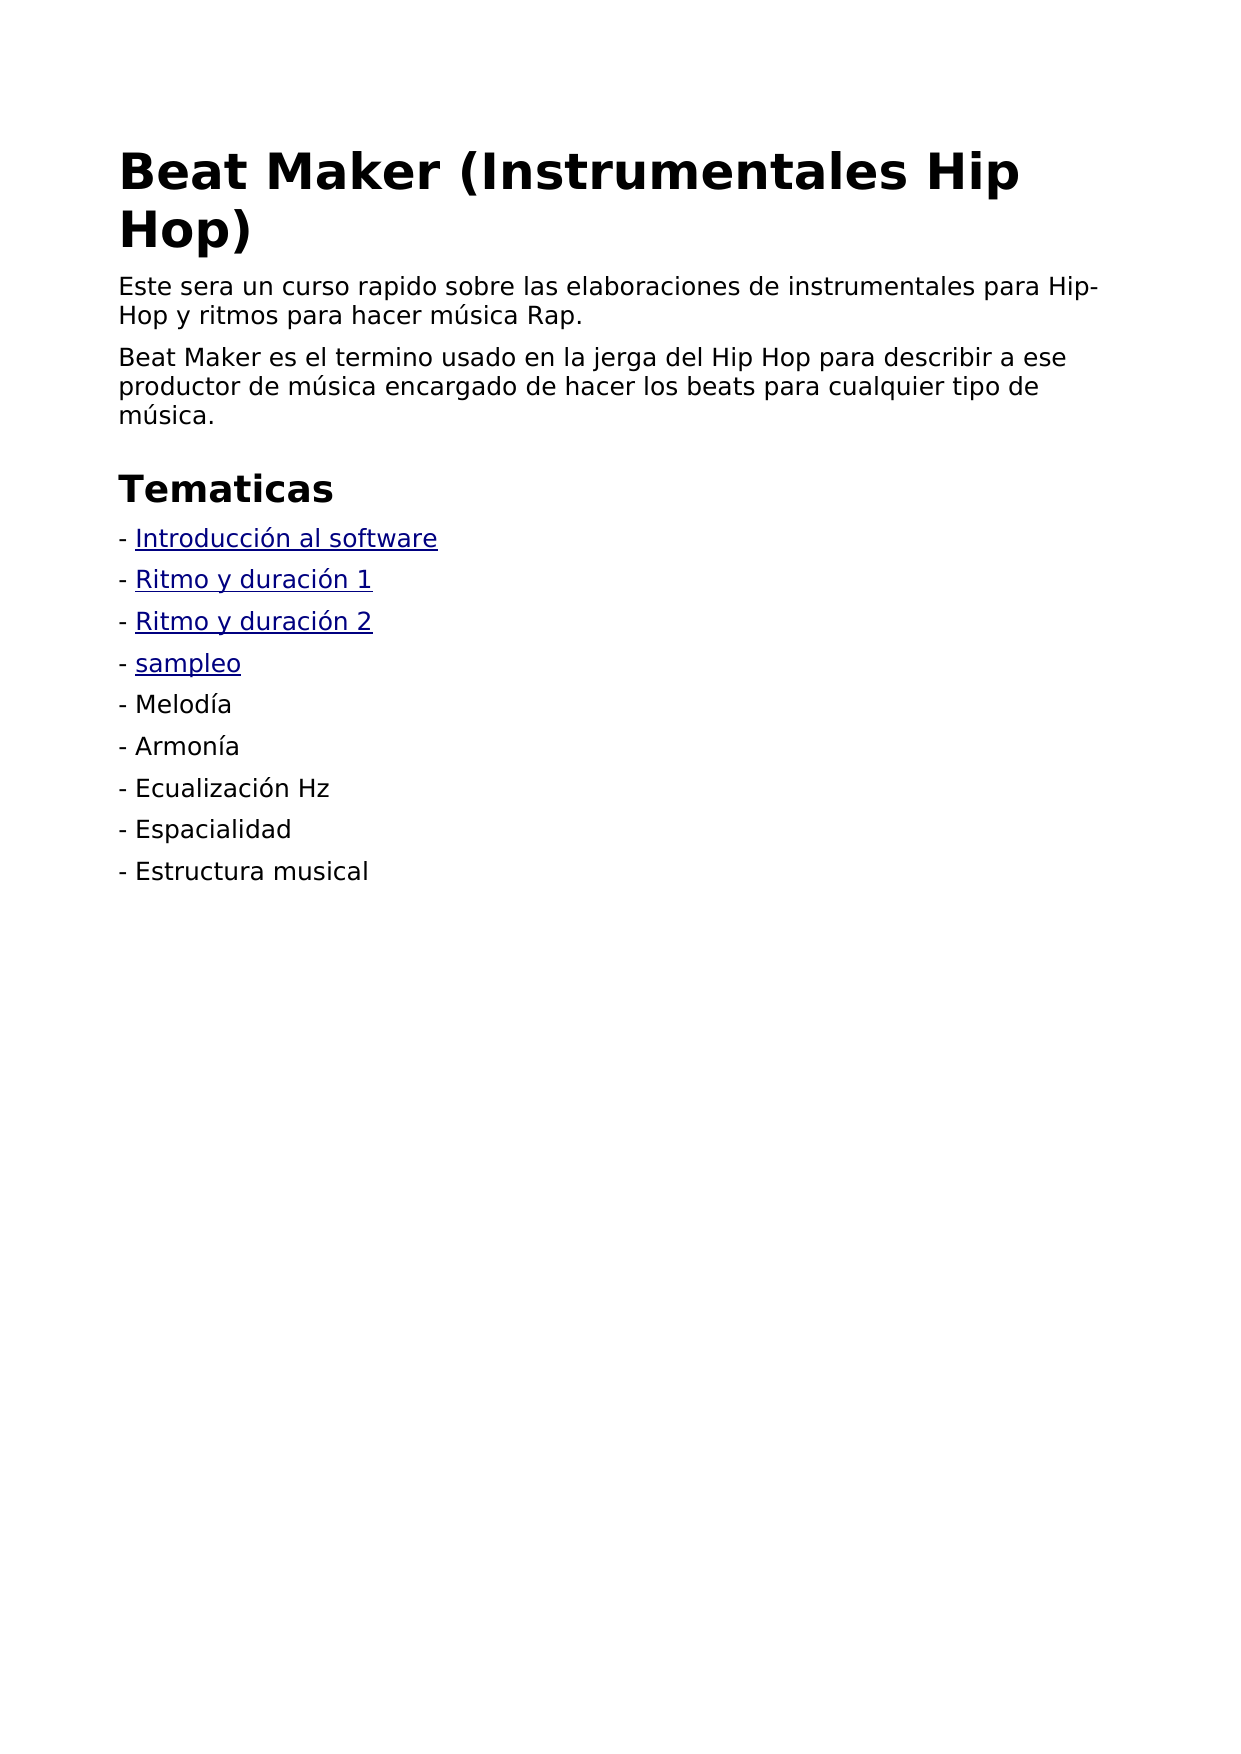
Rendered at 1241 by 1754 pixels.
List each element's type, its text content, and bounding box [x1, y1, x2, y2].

text Beat Maker es el termino usado en la jerga del Hip Hop para describir a ese productor de música encargado de hacer los beats para cualquier tipo de música. [118, 343, 1122, 430]
text Este sera un curso rapido sobre las elaboraciones de instrumentales para Hip-Hop y ritmos para hacer música Rap. [118, 272, 1122, 330]
text - Ecualización Hz [118, 774, 1122, 803]
text - Introducción al software [118, 524, 1122, 553]
subtitle Tematicas [118, 468, 1122, 512]
text - Armonía [118, 732, 1122, 762]
text - Estructura musical [118, 857, 1122, 887]
text - Ritmo y duración 1 [118, 566, 1122, 595]
text - Ritmo y duración 2 [118, 607, 1122, 637]
text - Melodía [118, 691, 1122, 720]
text - Espacialidad [118, 816, 1122, 845]
text - sampleo [118, 649, 1122, 678]
subtitle Beat Maker (Instrumentales Hip Hop) [118, 143, 1122, 259]
